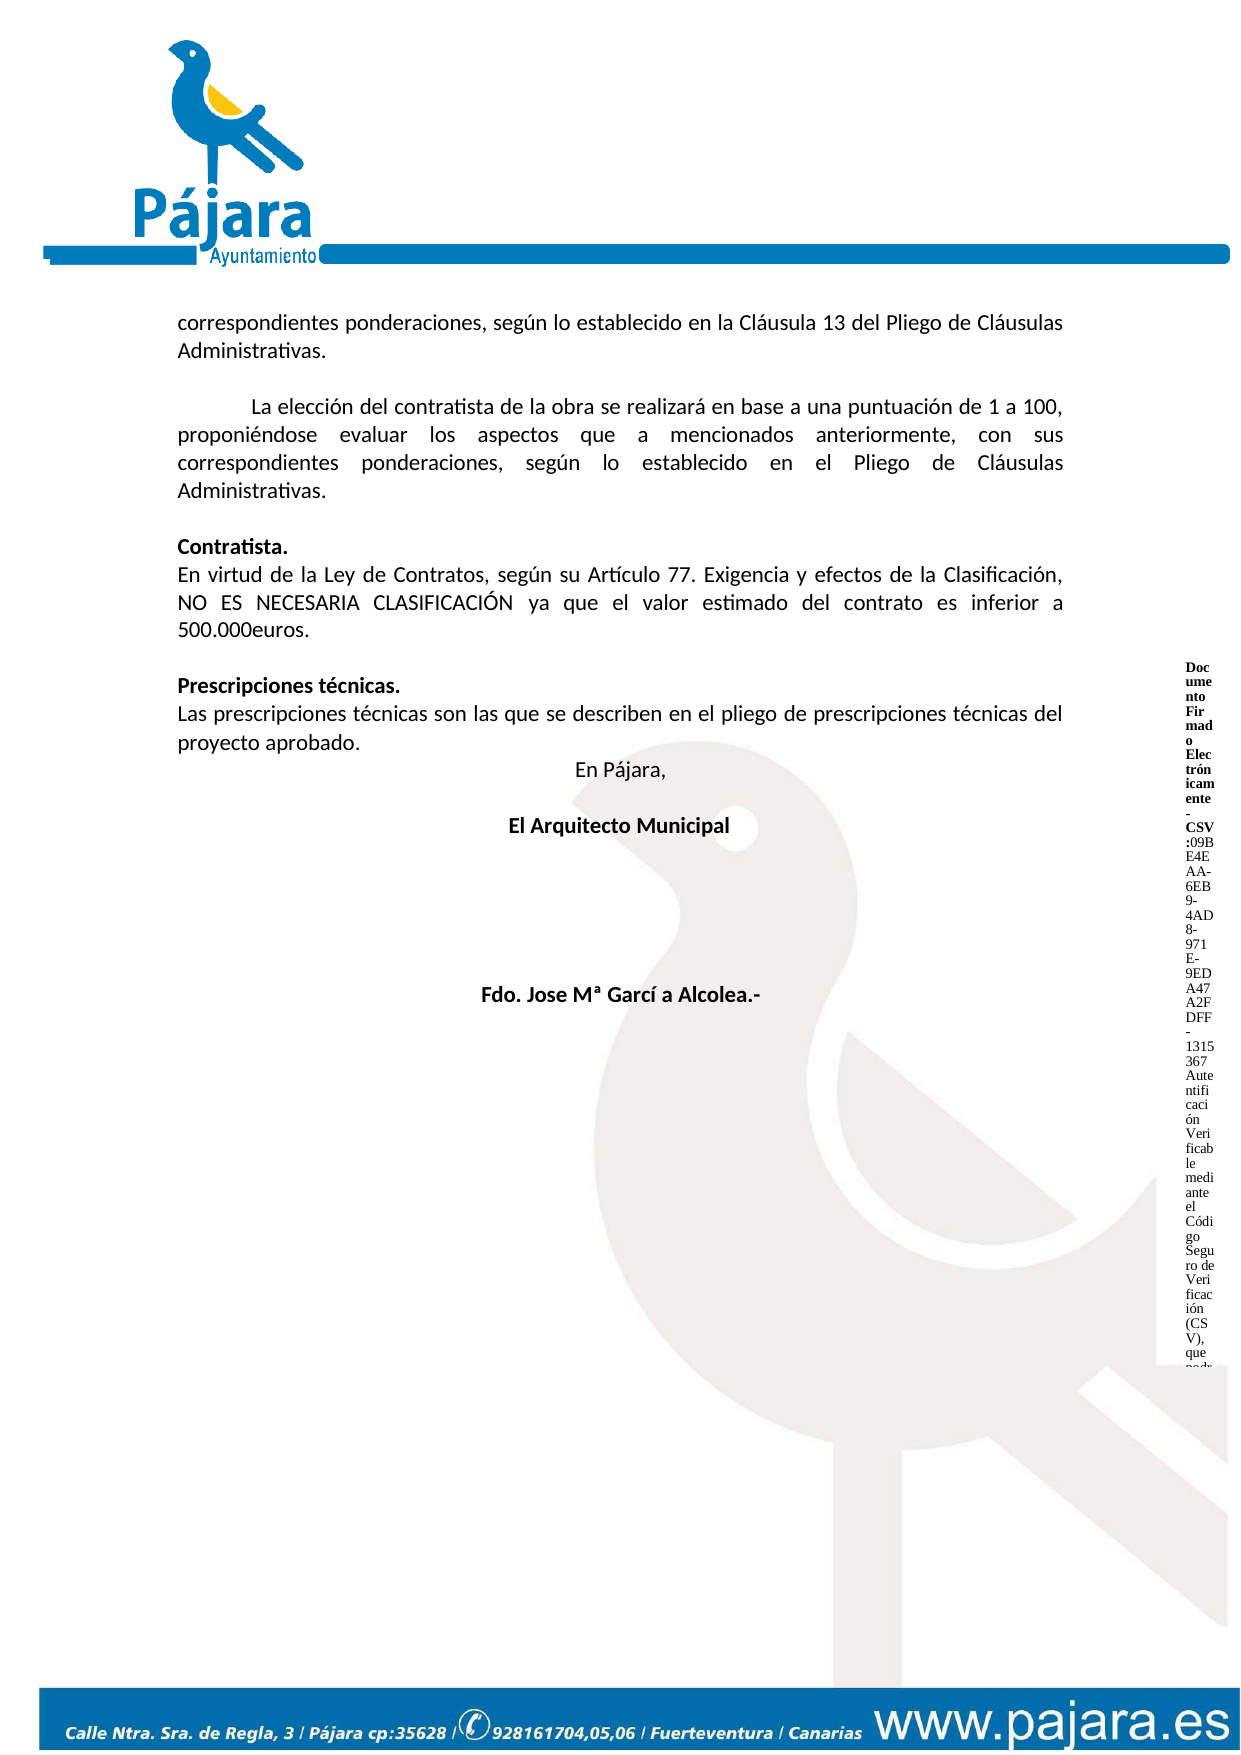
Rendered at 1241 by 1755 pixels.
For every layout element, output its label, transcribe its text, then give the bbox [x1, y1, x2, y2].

subtitle Contratista. [177, 532, 1156, 560]
text En virtud de la Ley de Contratos, según su Artículo 77. Exigencia y efectos de la Clasificación, NO ES NECESARIA CLASIFICACIÓN ya que el valor estimado del contrato es inferior a 500.000euros. [177, 560, 1064, 643]
text La elección del contratista de la obra se realizará en base a una puntuación de 1 a 100, proponiéndose evaluar los aspectos que a mencionados anteriormente, con sus correspondientes ponderaciones, según lo establecido en el Pliego de Cláusulas Administrativas. [177, 392, 1064, 504]
text Las prescripciones técnicas son las que se describen en el pliego de prescripciones técnicas del proyecto aprobado. [177, 699, 1063, 740]
subtitle [1183, 658, 1217, 1367]
subtitle Prescripciones técnicas. [177, 672, 1156, 699]
text correspondientes ponderaciones, según lo establecido en la Cláusula 13 del Pliego de Cláusulas Administrativas. [177, 308, 1064, 364]
text Documento Firmado Electrónicamente - CSV:09BE4EAA-6EB9-4AD8-971E-9EDA47A2FDFF-1315367 Autentificación Verificable mediante el Código Seguro de Verificación (CSV), que podrá validar en https:\\sede.pajara.es [1185, 661, 1215, 1367]
